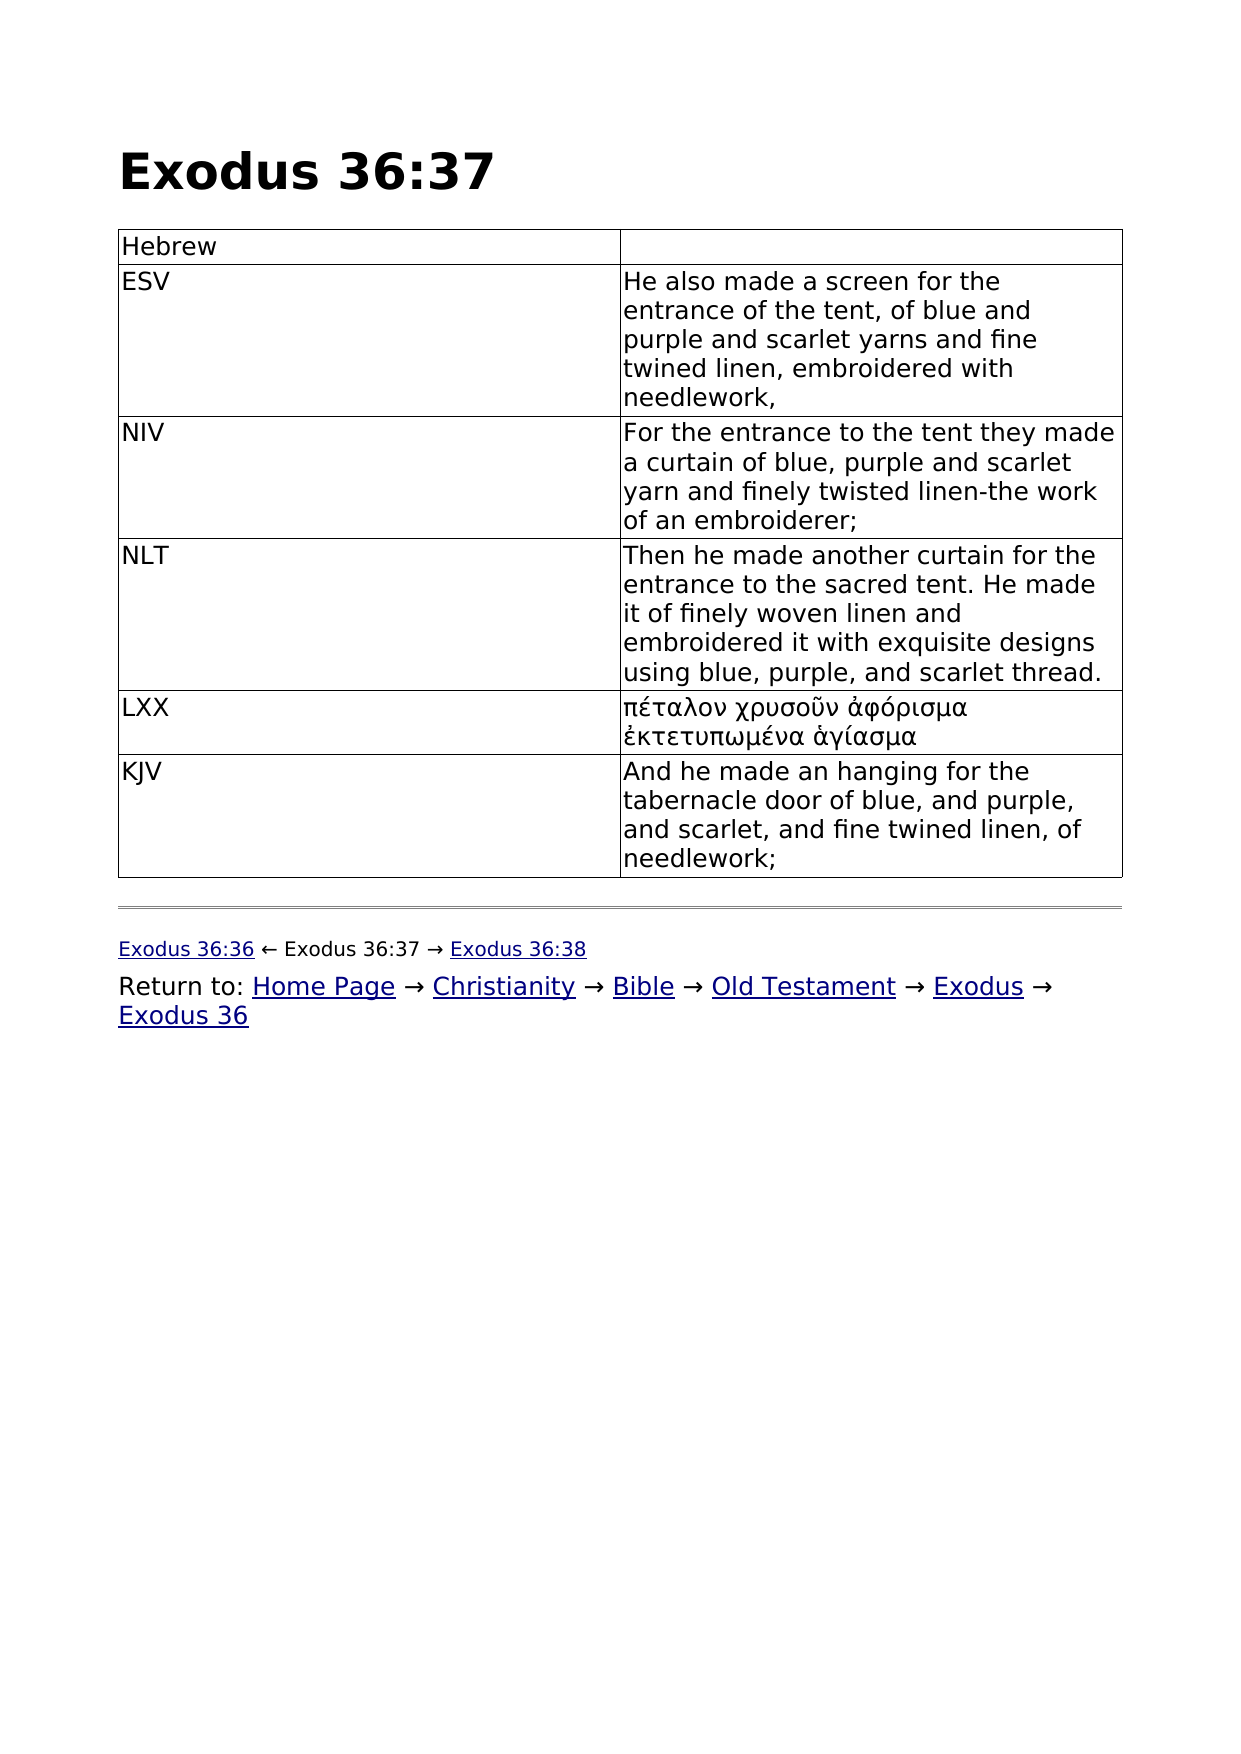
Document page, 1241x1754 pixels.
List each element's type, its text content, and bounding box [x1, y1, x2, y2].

table_header Hebrew [119, 230, 620, 264]
table_cell For the entrance to the tent they made a curtain of blue, purple and scarlet yarn and finely twisted linen-the work of an embroiderer; [621, 417, 1122, 538]
text Return to: Home Page → Christianity → Bible → Old Testament → Exodus → Exodus 36 [118, 972, 1122, 1030]
subtitle Exodus 36:37 [118, 143, 1122, 201]
table_cell ESV [119, 265, 620, 416]
text Exodus 36:36 ← Exodus 36:37 → Exodus 36:38 [118, 938, 1122, 972]
table_cell He also made a screen for the entrance of the tent, of blue and purple and scarlet yarns and fine twined linen, embroidered with needlework, [621, 265, 1122, 416]
table_cell And he made an hanging for the tabernacle door of blue, and purple, and scarlet, and fine twined linen, of needlework; [621, 755, 1122, 877]
table_cell NIV [119, 417, 620, 538]
table_cell LXX [119, 691, 620, 754]
table_cell πέταλον χρυσοῦν ἀφόρισμα ἐκτετυπωμένα ἁγίασμα [621, 691, 1122, 754]
table_cell KJV [119, 755, 620, 877]
table_cell Then he made another curtain for the entrance to the sacred tent. He made it of finely woven linen and embroidered it with exquisite designs using blue, purple, and scarlet thread. [621, 539, 1122, 690]
table_cell NLT [119, 539, 620, 690]
table_header [621, 230, 1122, 264]
